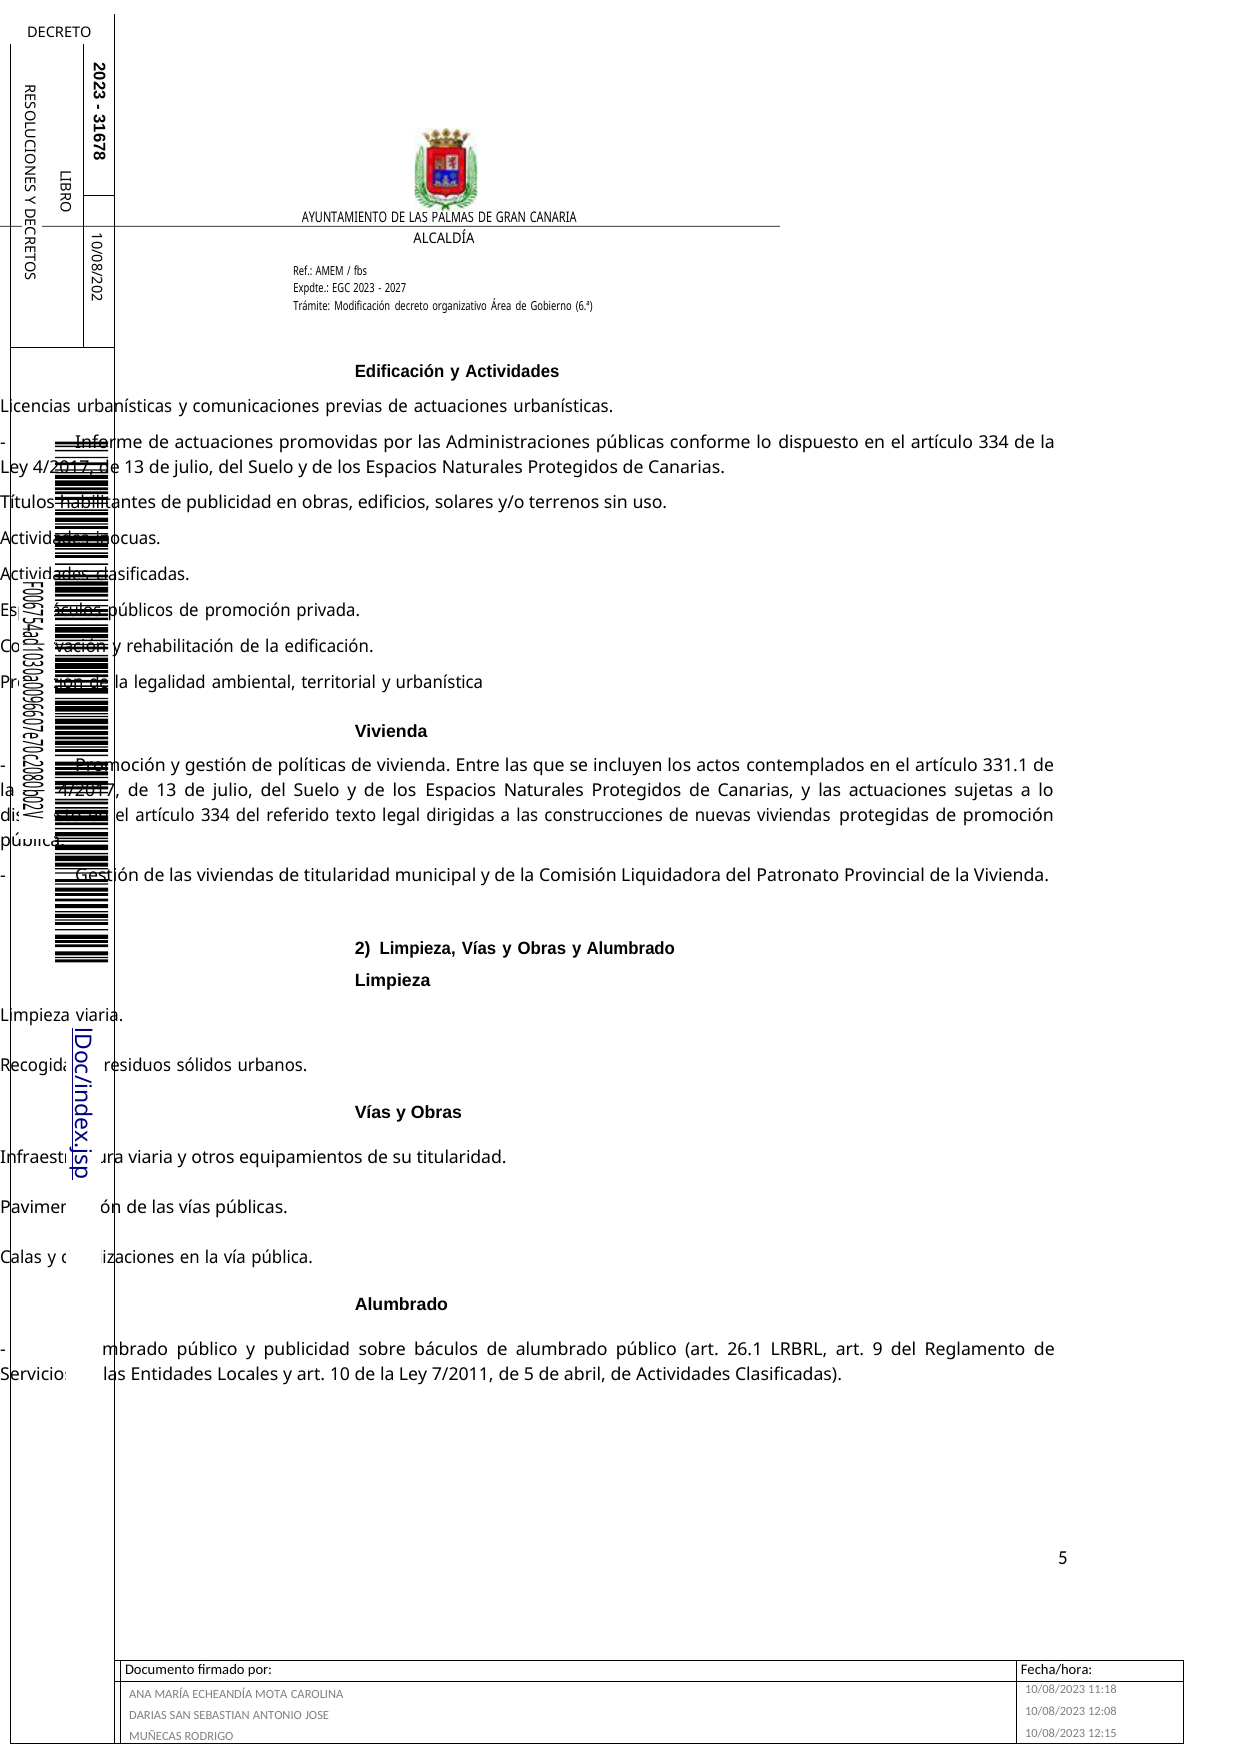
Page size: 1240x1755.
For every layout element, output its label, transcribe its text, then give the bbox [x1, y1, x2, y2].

list Alumbrado público y publicidad sobre báculos de alumbrado público (art. 26.1 LRBRL, art. 9 del Reglamento de Servicios de las Entidades Locales y art. 10 de la Ley 7/2011, de 5 de abril, de Actividades Clasificadas). [115, 1337, 1054, 1386]
list Gestión de las viviendas de titularidad municipal y de la Comisión Liquidadora del Patronato Provincial de la Vivienda. [11, 862, 114, 887]
list F006754ad1030a0096607e70c2080b02V [19, 582, 53, 839]
text LIBRO [57, 170, 76, 216]
list Limpieza viaria. [11, 1002, 114, 1471]
list Títulos habilitantes de publicidad en obras, edificios, solares y/o terrenos sin uso. [11, 490, 114, 514]
list Actividades inocuas. [11, 526, 114, 550]
list Promoción y gestión de políticas de vivienda. Entre las que se incluyen los actos contemplados en el artículo 331.1 de la Ley 4/2017, de 13 de julio, del Suelo y de los Espacios Naturales Protegidos de Canarias, y las actuaciones sujetas a lo dispuesto en el artículo 334 del referido texto legal dirigidas a las construcciones de nuevas viviendas protegidas de promoción pública. [115, 753, 1054, 851]
list Limpieza, Vías y Obras y Alumbrado Limpieza [354, 938, 678, 990]
text Trámite: Modificación decreto organizativo Área de Gobierno (6.ª) [293, 297, 1081, 314]
list Títulos habilitantes de publicidad en obras, edificios, solares y/o terrenos sin uso. [115, 490, 1081, 514]
list Recogida de residuos sólidos urbanos. [115, 1052, 1081, 1076]
text ALCALDÍA [165, 228, 722, 248]
list Protección de la legalidad ambiental, territorial y urbanística [115, 669, 1081, 694]
list Informe de actuaciones promovidas por las Administraciones públicas conforme lo dispuesto en el artículo 334 de la Ley 4/2017, de 13 de julio, del Suelo y de los Espacios Naturales Protegidos de Canarias. [11, 429, 114, 478]
list Actividades inocuas. [115, 526, 1081, 550]
text 2023 - 31678 [90, 62, 109, 163]
list Gestión de las viviendas de titularidad municipal y de la Comisión Liquidadora del Patronato Provincial de la Vivienda. [115, 862, 1055, 887]
list Actividades clasificadas. [115, 562, 1081, 586]
list COPIA AUTÉNTICA que puede ser comprobada mediante el Código Seguro de Verificación en http://sedeelectronica.laspalmasgc.es/valDoc/index.jsp [66, 1027, 99, 1471]
subtitle Vivienda [354, 720, 1081, 741]
subtitle Edificación y Actividades [354, 361, 1081, 382]
list Pavimentación de las vías públicas. [11, 1194, 66, 1218]
list Espectáculos públicos de promoción privada. [115, 598, 1081, 622]
subtitle [0, 1545, 10, 1569]
subtitle [11, 1545, 114, 1569]
text Expdte.: EGC 2023 - 2027 [293, 279, 1081, 296]
subtitle 5 [115, 1545, 1067, 1569]
list Conservación y rehabilitación de la edificación. [54, 634, 114, 658]
list Infraestructura viaria y otros equipamientos de su titularidad. [115, 1144, 1081, 1168]
list Actividades clasificadas. [11, 562, 114, 839]
text DECRETO [27, 22, 114, 42]
list Recogida de residuos sólidos urbanos. [11, 1052, 66, 1076]
list Infraestructura viaria y otros equipamientos de su titularidad. [11, 1144, 66, 1168]
list Protección de la legalidad ambiental, territorial y urbanística [54, 669, 114, 694]
list Limpieza viaria. [115, 1002, 1081, 1026]
subtitle Alumbrado [354, 1294, 1081, 1314]
text 10/08/2023 [88, 232, 107, 308]
text RESOLUCIONES Y DECRETOS [22, 84, 41, 301]
list Informe de actuaciones promovidas por las Administraciones públicas conforme lo dispuesto en el artículo 334 de la Ley 4/2017, de 13 de julio, del Suelo y de los Espacios Naturales Protegidos de Canarias. [115, 429, 1055, 478]
subtitle Vías y Obras [354, 1102, 1081, 1122]
list Licencias urbanísticas y comunicaciones previas de actuaciones urbanísticas. [115, 393, 1081, 418]
text Ref.: AMEM / fbs [293, 262, 1081, 279]
list Pavimentación de las vías públicas. [115, 1194, 1081, 1218]
list Conservación y rehabilitación de la edificación. [115, 634, 1081, 658]
list Calas y canalizaciones en la vía pública. [115, 1244, 1081, 1268]
list Calas y canalizaciones en la vía pública. [11, 1244, 66, 1268]
list Licencias urbanísticas y comunicaciones previas de actuaciones urbanísticas. [11, 393, 114, 418]
text AYUNTAMIENTO DE LAS PALMAS DE GRAN CANARIA [156, 119, 722, 225]
